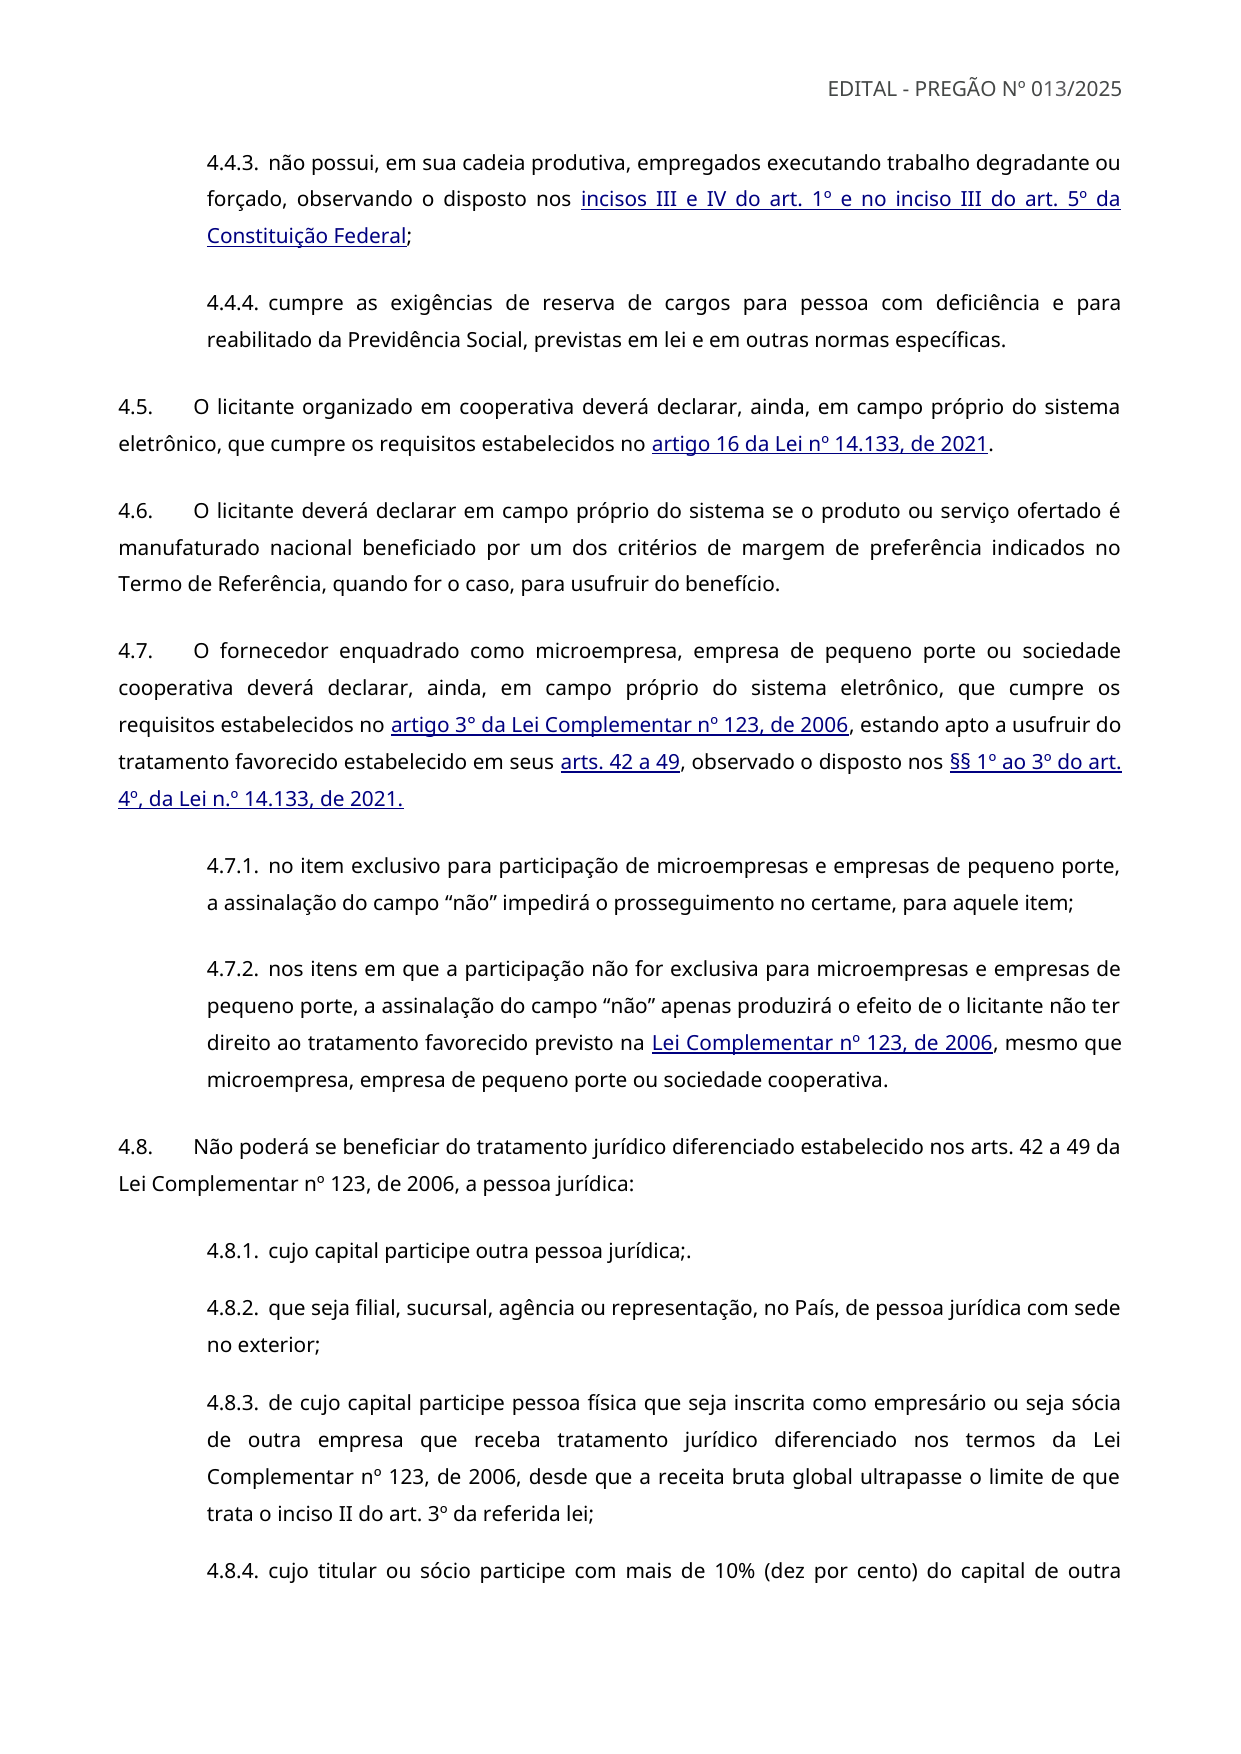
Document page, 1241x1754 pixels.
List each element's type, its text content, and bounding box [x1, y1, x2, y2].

list O licitante organizado em cooperativa deverá declarar, ainda, em campo próprio do sistema eletrônico, que cumpre os requisitos estabelecidos no artigo 16 da Lei nº 14.133, de 2021. [118, 392, 1122, 457]
list Não poderá se beneficiar do tratamento jurídico diferenciado estabelecido nos arts. 42 a 49 da Lei Complementar nº 123, de 2006, a pessoa jurídica: [118, 1132, 1122, 1197]
list O licitante deverá declarar em campo próprio do sistema se o produto ou serviço ofertado é manufaturado nacional beneficiado por um dos critérios de margem de preferência indicados no Termo de Referência, quando for o caso, para usufruir do benefício. [118, 496, 1122, 598]
list que seja filial, sucursal, agência ou representação, no País, de pessoa jurídica com sede no exterior; [207, 1293, 1122, 1359]
list nos itens em que a participação não for exclusiva para microempresas e empresas de pequeno porte, a assinalação do campo “não” apenas produzirá o efeito de o licitante não ter direito ao tratamento favorecido previsto na Lei Complementar nº 123, de 2006, mesmo que microempresa, empresa de pequeno porte ou sociedade cooperativa. [207, 954, 1122, 1094]
list cujo titular ou sócio participe com mais de 10% (dez por cento) do capital de outra [207, 1556, 1122, 1585]
list cujo capital participe outra pessoa jurídica;. [207, 1236, 1122, 1264]
list não possui, em sua cadeia produtiva, empregados executando trabalho degradante ou forçado, observando o disposto nos incisos III e IV do art. 1º e no inciso III do art. 5º da Constituição Federal; [207, 148, 1122, 250]
list cumpre as exigências de reserva de cargos para pessoa com deficiência e para reabilitado da Previdência Social, previstas em lei e em outras normas específicas. [207, 288, 1122, 354]
list de cujo capital participe pessoa física que seja inscrita como empresário ou seja sócia de outra empresa que receba tratamento jurídico diferenciado nos termos da Lei Complementar nº 123, de 2006, desde que a receita bruta global ultrapasse o limite de que trata o inciso II do art. 3º da referida lei; [207, 1388, 1122, 1527]
list O fornecedor enquadrado como microempresa, empresa de pequeno porte ou sociedade cooperativa deverá declarar, ainda, em campo próprio do sistema eletrônico, que cumpre os requisitos estabelecidos no artigo 3° da Lei Complementar nº 123, de 2006, estando apto a usufruir do tratamento favorecido estabelecido em seus arts. 42 a 49, observado o disposto nos §§ 1º ao 3º do art. 4º, da Lei n.º 14.133, de 2021. [118, 636, 1122, 812]
list no item exclusivo para participação de microempresas e empresas de pequeno porte, a assinalação do campo “não” impedirá o prosseguimento no certame, para aquele item; [207, 851, 1122, 916]
